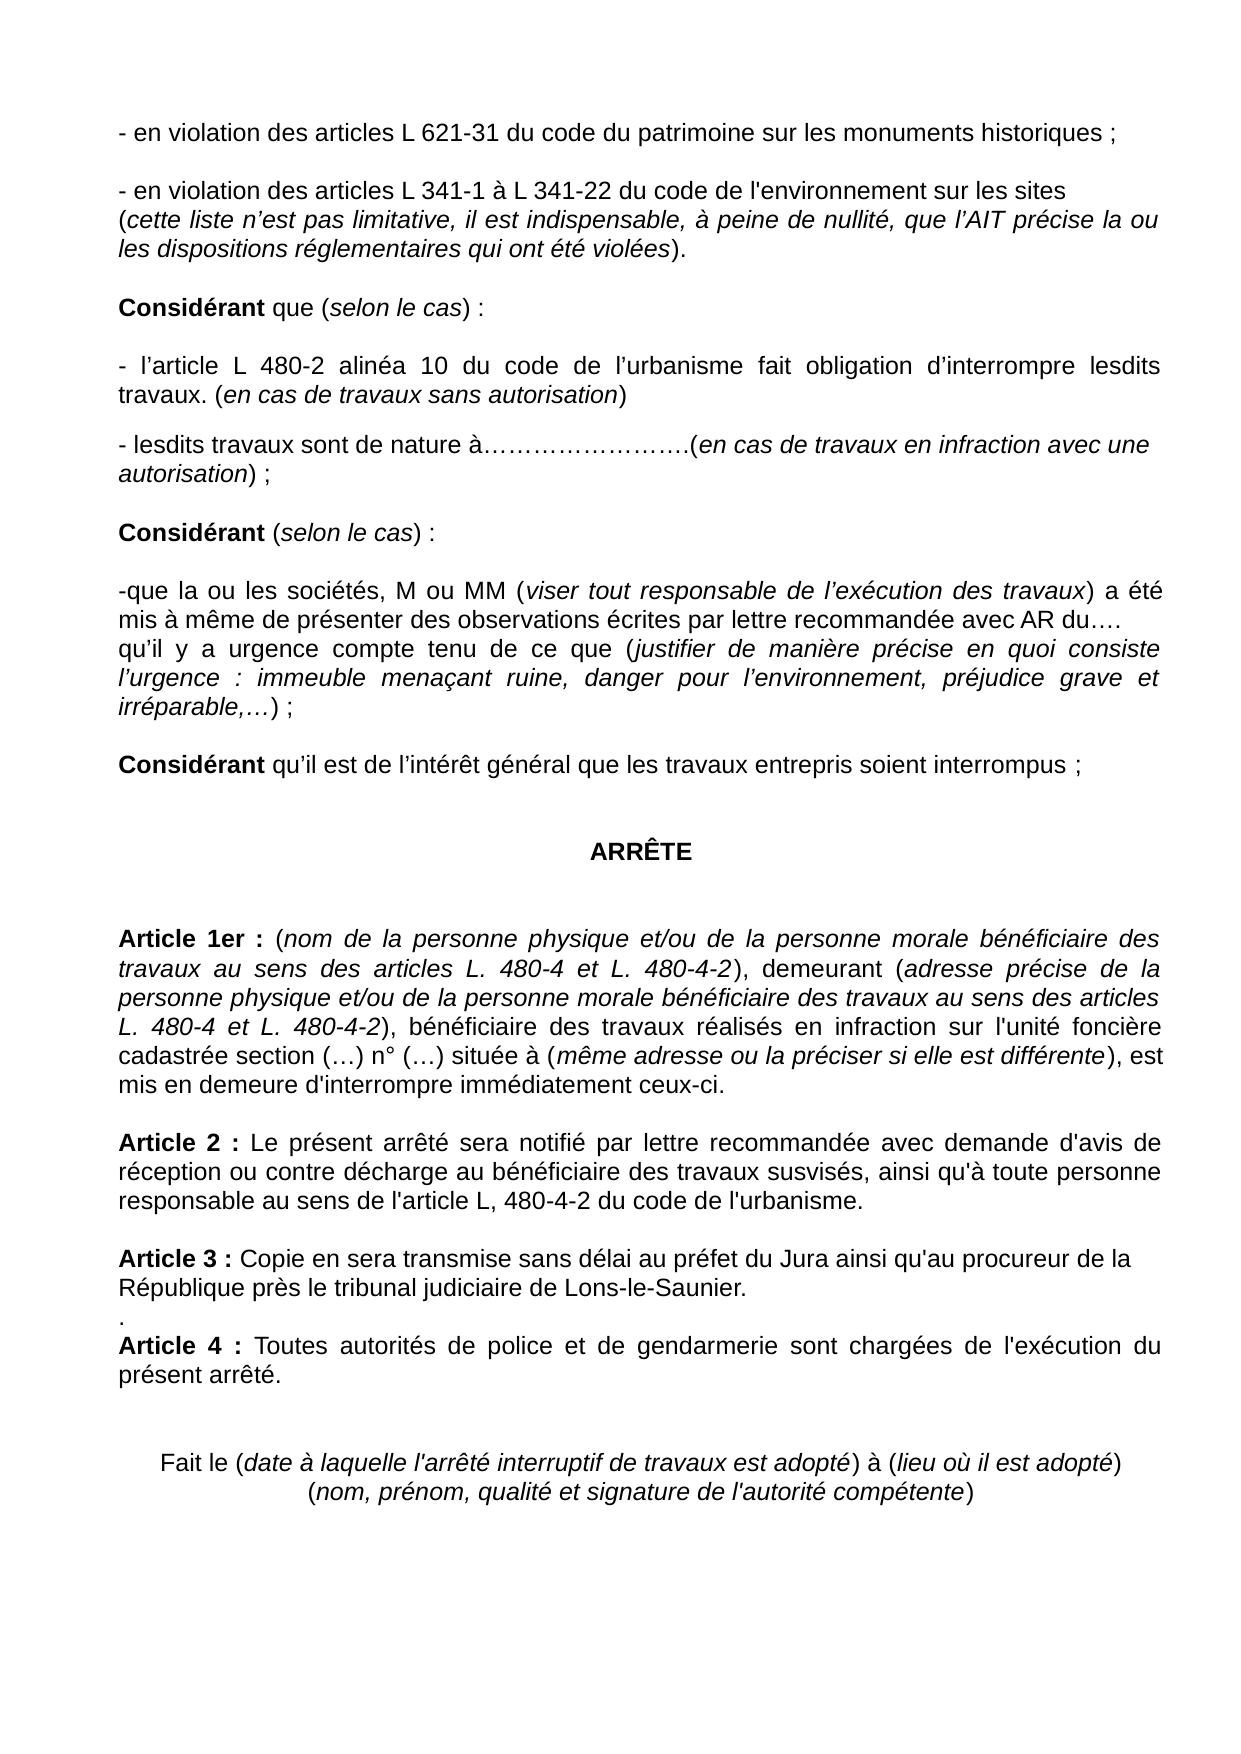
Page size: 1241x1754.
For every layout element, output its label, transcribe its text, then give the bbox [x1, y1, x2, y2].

text Article 3 : Copie en sera transmise sans délai au préfet du Jura ainsi qu'au procureur de la [118, 1244, 1163, 1273]
text Fait le (date à laquelle l'arrêté interruptif de travaux est adopté) à (lieu où il est adopté) [118, 1447, 1163, 1477]
text Considérant qu’il est de l’intérêt général que les travaux entrepris soient interrompus ; [118, 750, 1163, 779]
text Article 1er : (nom de la personne physique et/ou de la personne morale bénéficiaire des travaux au sens des articles L. 480-4 et L. 480-4-2), demeurant (adresse précise de la personne physique et/ou de la personne morale bénéficiaire des travaux au sens des articles L. 480-4 et L. 480-4-2), bénéficiaire des travaux réalisés en infraction sur l'unité foncière cadastrée section (…) n° (…) située à (même adresse ou la préciser si elle est différente), est mis en demeure d'interrompre immédiatement ceux-ci. [118, 924, 1163, 1099]
text (cette liste n’est pas limitative, il est indispensable, à peine de nullité, que l’AIT précise la ou les dispositions réglementaires qui ont été violées). [118, 205, 1163, 263]
text République près le tribunal judiciaire de Lons-le-Saunier. [118, 1273, 1163, 1302]
text - en violation des articles L 621-31 du code du patrimoine sur les monuments historiques ; [118, 118, 1163, 147]
text ARRÊTE [118, 837, 1163, 866]
text - l’article L 480-2 alinéa 10 du code de l’urbanisme fait obligation d’interrompre lesdits travaux. (en cas de travaux sans autorisation) [118, 351, 1163, 409]
text - en violation des articles L 341-1 à L 341-22 du code de l'environnement sur les sites [118, 176, 1163, 205]
text autorisation) ; [118, 459, 1163, 488]
text Considérant que (selon le cas) : [118, 292, 1163, 322]
text Article 2 : Le présent arrêté sera notifié par lettre recommandée avec demande d'avis de réception ou contre décharge au bénéficiaire des travaux susvisés, ainsi qu'à toute personne responsable au sens de l'article L, 480-4-2 du code de l'urbanisme. [118, 1128, 1163, 1215]
text Article 4 : Toutes autorités de police et de gendarmerie sont chargées de l'exécution du présent arrêté. [118, 1331, 1163, 1389]
text (nom, prénom, qualité et signature de l'autorité compétente) [118, 1477, 1163, 1506]
text qu’il y a urgence compte tenu de ce que (justifier de manière précise en quoi consiste l’urgence : immeuble menaçant ruine, danger pour l’environnement, préjudice grave et irréparable,…) ; [118, 634, 1163, 721]
text . [118, 1302, 1163, 1331]
text -que la ou les sociétés, M ou MM (viser tout responsable de l’exécution des travaux) a été mis à même de présenter des observations écrites par lettre recommandée avec AR du…. [118, 576, 1163, 634]
text - lesdits travaux sont de nature à…………………….(en cas de travaux en infraction avec une [118, 430, 1163, 459]
text Considérant (selon le cas) : [118, 517, 1163, 547]
